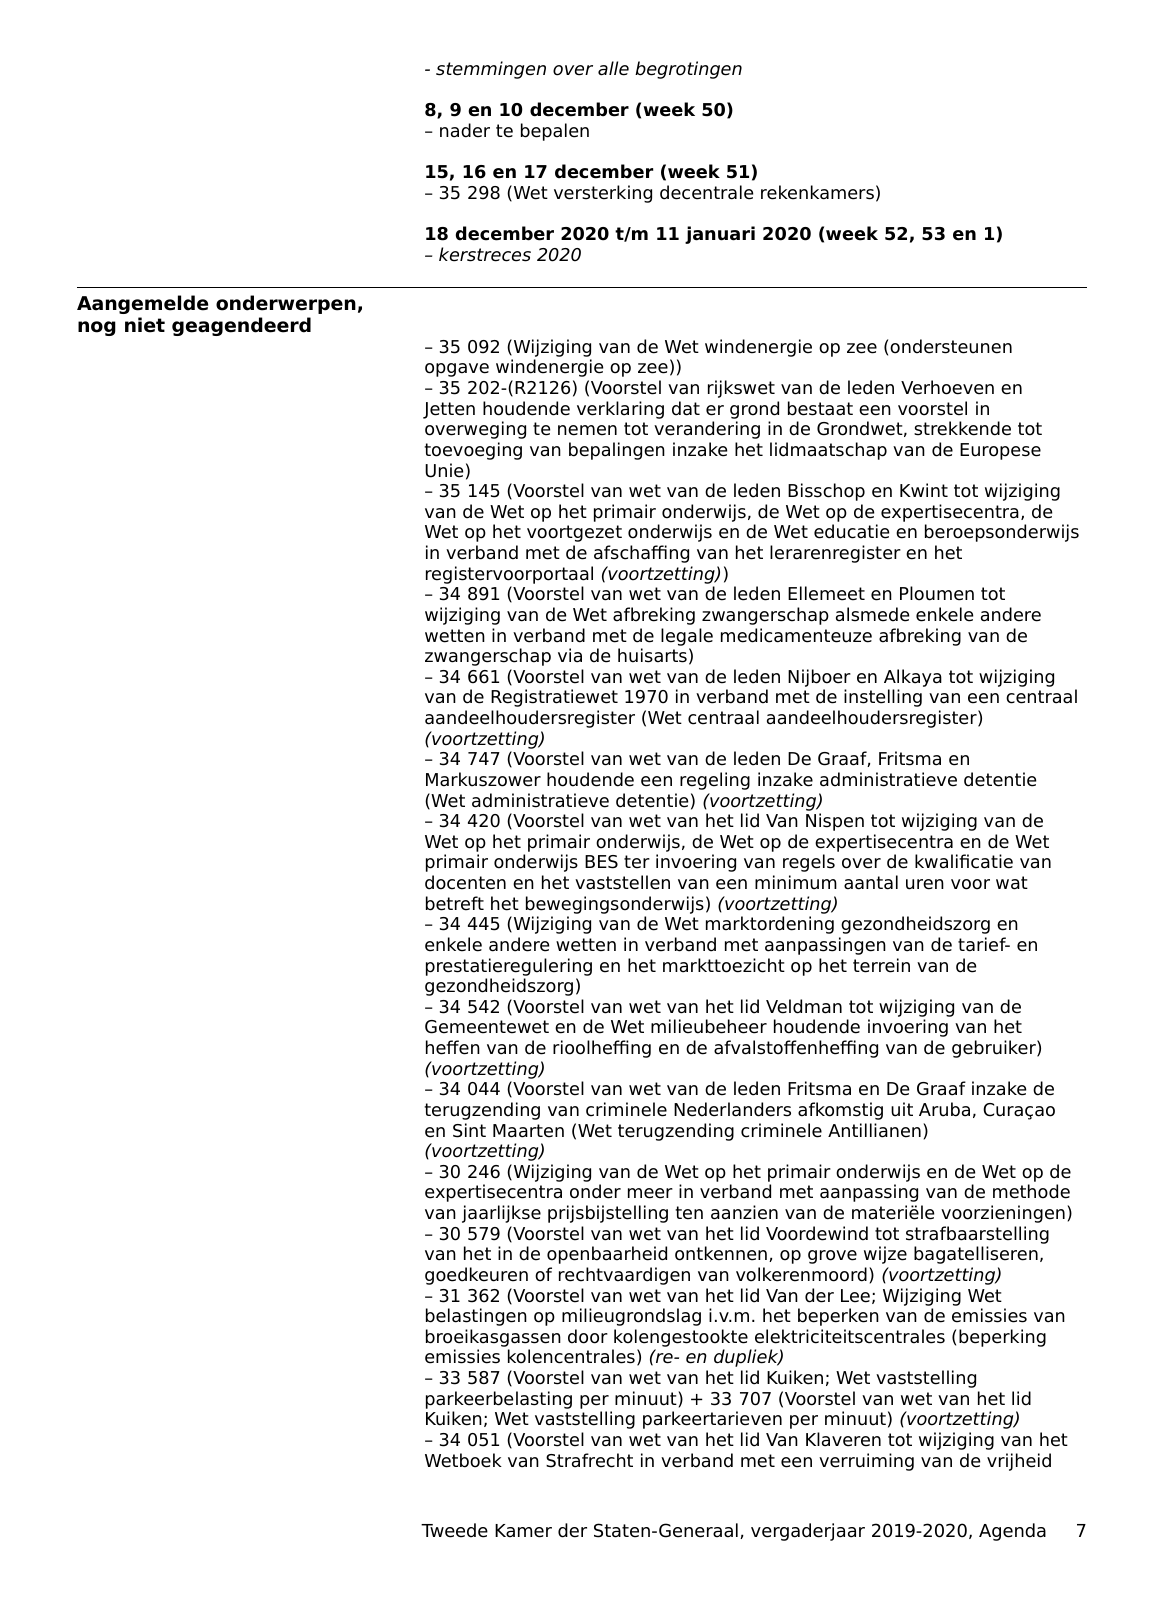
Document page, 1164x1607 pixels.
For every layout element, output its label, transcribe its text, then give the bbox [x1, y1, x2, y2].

table_cell 8, 9 en 10 december (week 50) [418, 100, 1087, 121]
table_cell [77, 100, 401, 121]
table_cell [77, 224, 401, 245]
table_cell [77, 1286, 401, 1368]
table_cell [77, 183, 401, 203]
table_cell – 31 362 (Voorstel van wet van het lid Van der Lee; Wijziging Wet belastingen op milieugrondslag i.v.m. het beperken van de emissies van broeikasgassen door kolengestookte elektriciteitscentrales (beperking emissies kolencentrales) (re- en dupliek) [418, 1286, 1087, 1368]
table_cell [77, 245, 401, 265]
table_cell [77, 1430, 401, 1471]
table_cell – 34 420 (Voorstel van wet van het lid Van Nispen tot wijziging van de Wet op het primair onderwijs, de Wet op de expertisecentra en de Wet primair onderwijs BES ter invoering van regels over de kwalificatie van docenten en het vaststellen van een minimum aantal uren voor wat betreft het bewegingsonderwijs) (voortzetting) [418, 811, 1087, 914]
table_cell [77, 80, 401, 100]
table_cell [401, 337, 418, 378]
table_cell [401, 749, 418, 811]
table_cell [77, 121, 401, 142]
table_cell [77, 337, 401, 378]
table_cell [401, 100, 418, 121]
table_cell [77, 1224, 401, 1286]
table_cell [401, 224, 418, 245]
table_cell – 30 579 (Voorstel van wet van het lid Voordewind tot strafbaarstelling van het in de openbaarheid ontkennen, op grove wijze bagatelliseren, goedkeuren of rechtvaardigen van volkerenmoord) (voortzetting) [418, 1224, 1087, 1286]
table_cell [401, 204, 418, 224]
table_cell [401, 378, 418, 481]
table_cell [77, 1368, 401, 1430]
table_cell [77, 997, 401, 1079]
table_cell [77, 378, 401, 481]
table_cell [77, 1162, 401, 1224]
table_header Aangemelde onderwerpen, nog niet geagendeerd [77, 288, 401, 337]
table_cell [401, 584, 418, 667]
table_cell [401, 811, 418, 914]
table_cell – 35 202-(R2126) (Voorstel van rijkswet van de leden Verhoeven en Jetten houdende verklaring dat er grond bestaat een voorstel in overweging te nemen tot verandering in de Grondwet, strekkende tot toevoeging van bepalingen inzake het lidmaatschap van de Europese Unie) [418, 378, 1087, 481]
table_cell [401, 142, 418, 162]
table_cell – kerstreces 2020 [418, 245, 1087, 265]
table_cell [401, 59, 418, 80]
table_header [418, 288, 1087, 337]
table_cell [418, 204, 1087, 224]
table_cell – nader te bepalen [418, 121, 1087, 142]
table_cell [401, 1368, 418, 1430]
table_cell 15, 16 en 17 december (week 51) [418, 162, 1087, 183]
table_cell [77, 667, 401, 749]
table_cell [77, 481, 401, 584]
table_cell [77, 1141, 401, 1162]
table_cell – 35 298 (Wet versterking decentrale rekenkamers) [418, 183, 1087, 203]
table_cell – 35 145 (Voorstel van wet van de leden Bisschop en Kwint tot wijziging van de Wet op het primair onderwijs, de Wet op de expertisecentra, de Wet op het voortgezet onderwijs en de Wet educatie en beroepsonderwijs in verband met de afschaffing van het lerarenregister en het registervoorportaal (voortzetting)) [418, 481, 1087, 584]
table_cell – 34 542 (Voorstel van wet van het lid Veldman tot wijziging van de Gemeentewet en de Wet milieubeheer houdende invoering van het heffen van de rioolheffing en de afvalstoffenheffing van de gebruiker) (voortzetting) [418, 997, 1087, 1079]
table_cell – 34 445 (Wijziging van de Wet marktordening gezondheidszorg en enkele andere wetten in verband met aanpassingen van de tarief- en prestatieregulering en het markttoezicht op het terrein van de gezondheidszorg) [418, 914, 1087, 997]
table_cell – 30 246 (Wijziging van de Wet op het primair onderwijs en de Wet op de expertisecentra onder meer in verband met aanpassing van de methode van jaarlijkse prijsbijstelling ten aanzien van de materiële voorzieningen) [418, 1162, 1087, 1224]
table_cell – 34 051 (Voorstel van wet van het lid Van Klaveren tot wijziging van het Wetboek van Strafrecht in verband met een verruiming van de vrijheid [418, 1430, 1087, 1471]
table_cell [418, 80, 1087, 100]
table_cell [77, 1079, 401, 1141]
table_cell – 35 092 (Wijziging van de Wet windenergie op zee (ondersteunen opgave windenergie op zee)) [418, 337, 1087, 378]
table_cell – 33 587 (Voorstel van wet van het lid Kuiken; Wet vaststelling parkeerbelasting per minuut) + 33 707 (Voorstel van wet van het lid Kuiken; Wet vaststelling parkeertarieven per minuut) (voortzetting) [418, 1368, 1087, 1430]
table_cell [77, 914, 401, 997]
table_cell [401, 183, 418, 203]
table_cell [401, 121, 418, 142]
table_cell (voortzetting) [418, 1141, 1087, 1162]
table_cell [401, 667, 418, 749]
table_cell [401, 162, 418, 183]
table_cell [401, 914, 418, 997]
table_cell [77, 59, 401, 80]
table_cell – 34 747 (Voorstel van wet van de leden De Graaf, Fritsma en Markuszower houdende een regeling inzake administratieve detentie (Wet administratieve detentie) (voortzetting) [418, 749, 1087, 811]
table_cell [77, 142, 401, 162]
table_cell [77, 162, 401, 183]
table_cell [77, 749, 401, 811]
table_cell – 34 891 (Voorstel van wet van de leden Ellemeet en Ploumen tot wijziging van de Wet afbreking zwangerschap alsmede enkele andere wetten in verband met de legale medicamenteuze afbreking van de zwangerschap via de huisarts) [418, 584, 1087, 667]
table_cell [418, 142, 1087, 162]
table_cell [77, 584, 401, 667]
table_cell [77, 811, 401, 914]
table_cell [401, 1286, 418, 1368]
table_cell [401, 1430, 418, 1471]
table_cell [77, 204, 401, 224]
table_cell 18 december 2020 t/m 11 januari 2020 (week 52, 53 en 1) [418, 224, 1087, 245]
table_cell [401, 481, 418, 584]
table_header [401, 288, 418, 337]
table_cell – 34 661 (Voorstel van wet van de leden Nijboer en Alkaya tot wijziging van de Registratiewet 1970 in verband met de instelling van een centraal aandeelhoudersregister (Wet centraal aandeelhoudersregister) (voortzetting) [418, 667, 1087, 749]
table_cell [401, 1141, 418, 1162]
table_cell [401, 1162, 418, 1224]
table_cell [401, 80, 418, 100]
table_cell [401, 1224, 418, 1286]
table_cell – 34 044 (Voorstel van wet van de leden Fritsma en De Graaf inzake de terugzending van criminele Nederlanders afkomstig uit Aruba, Curaçao en Sint Maarten (Wet terugzending criminele Antillianen) [418, 1079, 1087, 1141]
table_cell [401, 997, 418, 1079]
table_cell [401, 1079, 418, 1141]
table_cell [401, 245, 418, 265]
table_cell - stemmingen over alle begrotingen [418, 59, 1087, 80]
